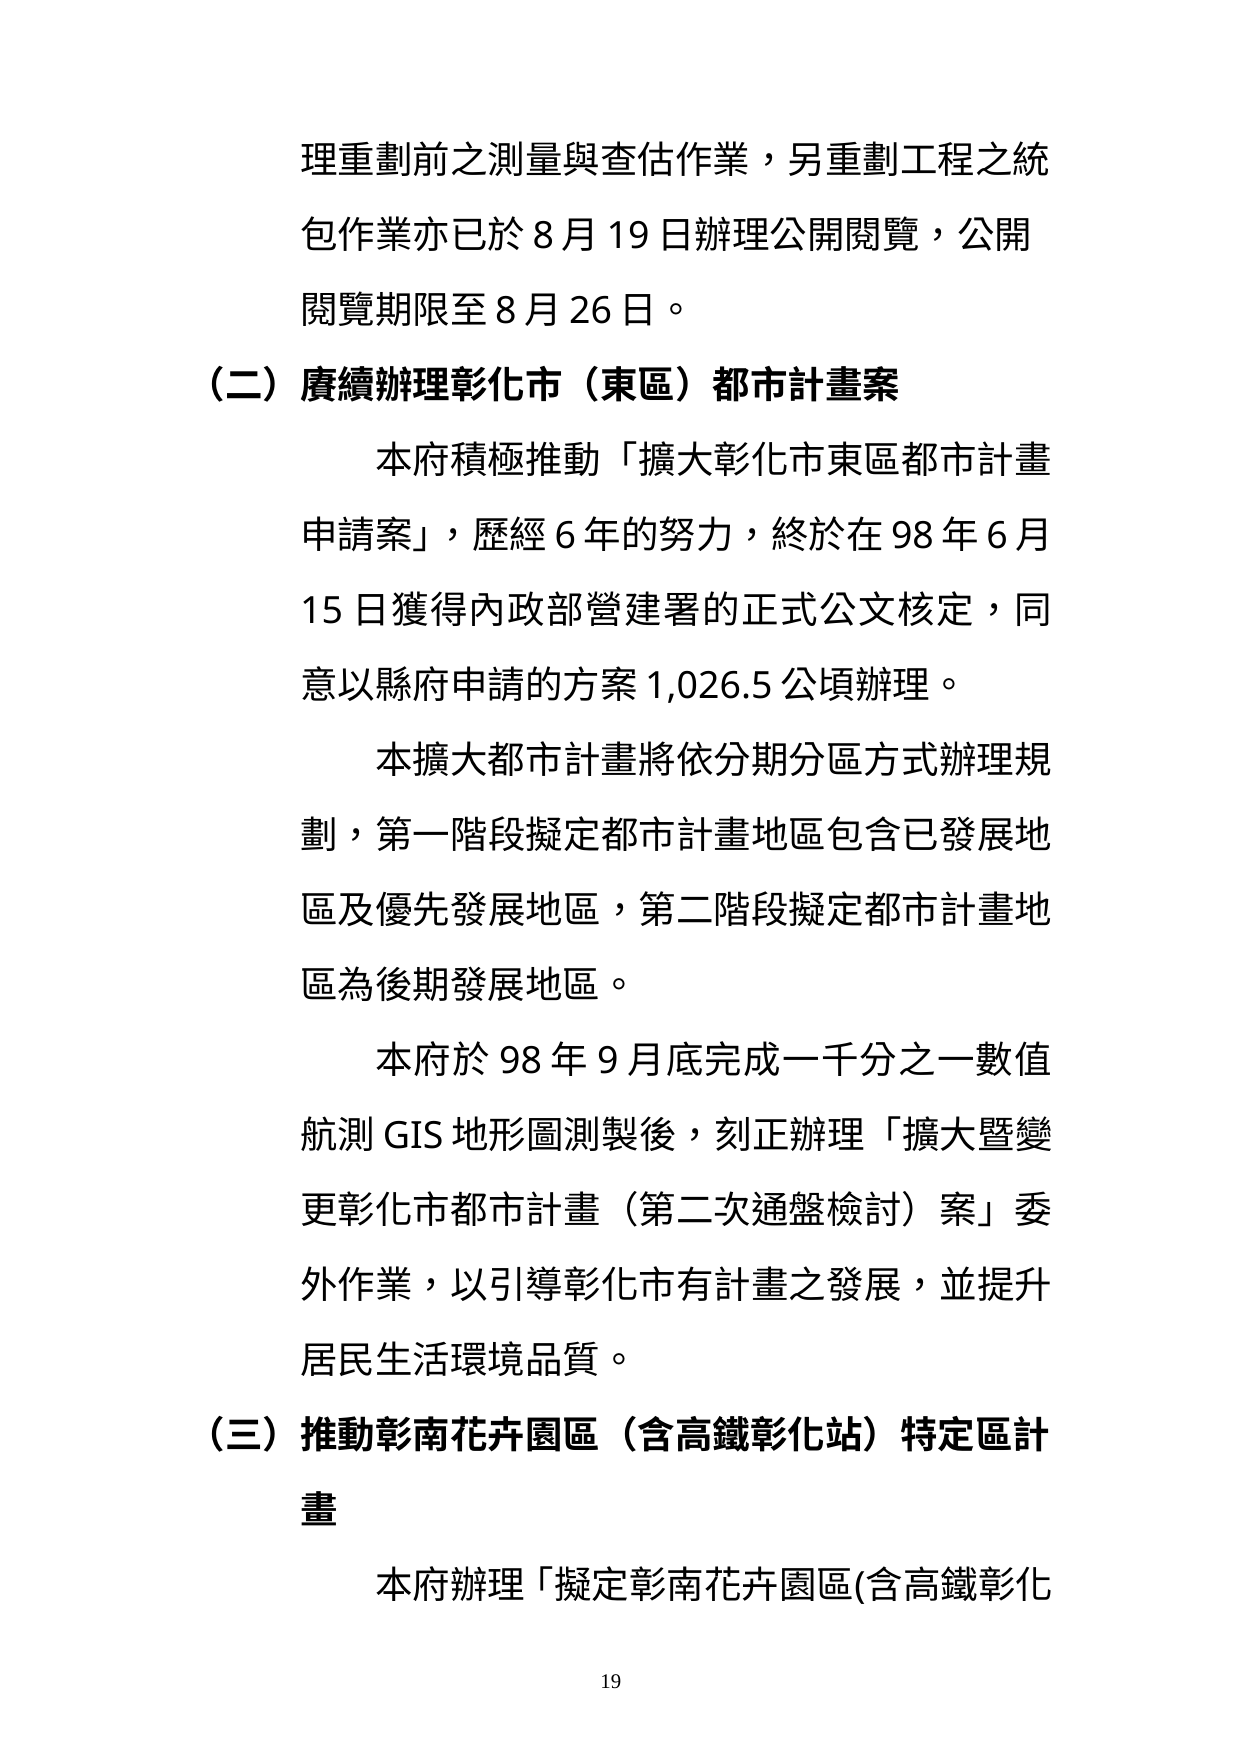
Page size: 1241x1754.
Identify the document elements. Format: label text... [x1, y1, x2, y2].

text 本府積極推動「擴大彰化市東區都市計畫申請案」，歷經6年的努力，終於在98年6月15日獲得內政部營建署的正式公文核定，同意以縣府申請的方案1,026.5公頃辦理。 [300, 420, 1053, 720]
text （二）賡續辦理彰化市（東區）都市計畫案 [187, 345, 1053, 420]
text （三）推動彰南花卉園區（含高鐵彰化站）特定區計畫 [187, 1395, 1053, 1545]
text 理重劃前之測量與查估作業，另重劃工程之統包作業亦已於8月19日辦理公開閱覽，公開閱覽期限至8月26日。 [300, 120, 1053, 345]
text 本府於98年9月底完成一千分之一數值航測GIS地形圖測製後，刻正辦理「擴大暨變更彰化市都市計畫（第二次通盤檢討）案」委外作業，以引導彰化市有計畫之發展，並提升居民生活環境品質。 [300, 1020, 1053, 1395]
text 本府辦理「擬定彰南花卉園區(含高鐵彰化車站)特定區計畫」前經內政部都市計畫委員會97年11月18日第695次會議決議分為兩階段進行，第一階段以高鐵彰化車站周邊地區(面積約203.93公頃)，先行擬定特定區計畫，並進行實質規劃，採區段徵收方式辦理開發；第二階段溪州公園附近地區俟本府與台灣糖業公司就規劃內容、公共設施項目、開發方式、捐贈回饋或負擔比例等，先行協商獲致共識並研擬具體之事業及財務計畫後，再另案擬定特定區計畫。 [300, 1545, 1053, 1620]
text 本擴大都市計畫將依分期分區方式辦理規劃，第一階段擬定都市計畫地區包含已發展地區及優先發展地區，第二階段擬定都市計畫地區為後期發展地區。 [300, 720, 1053, 1020]
